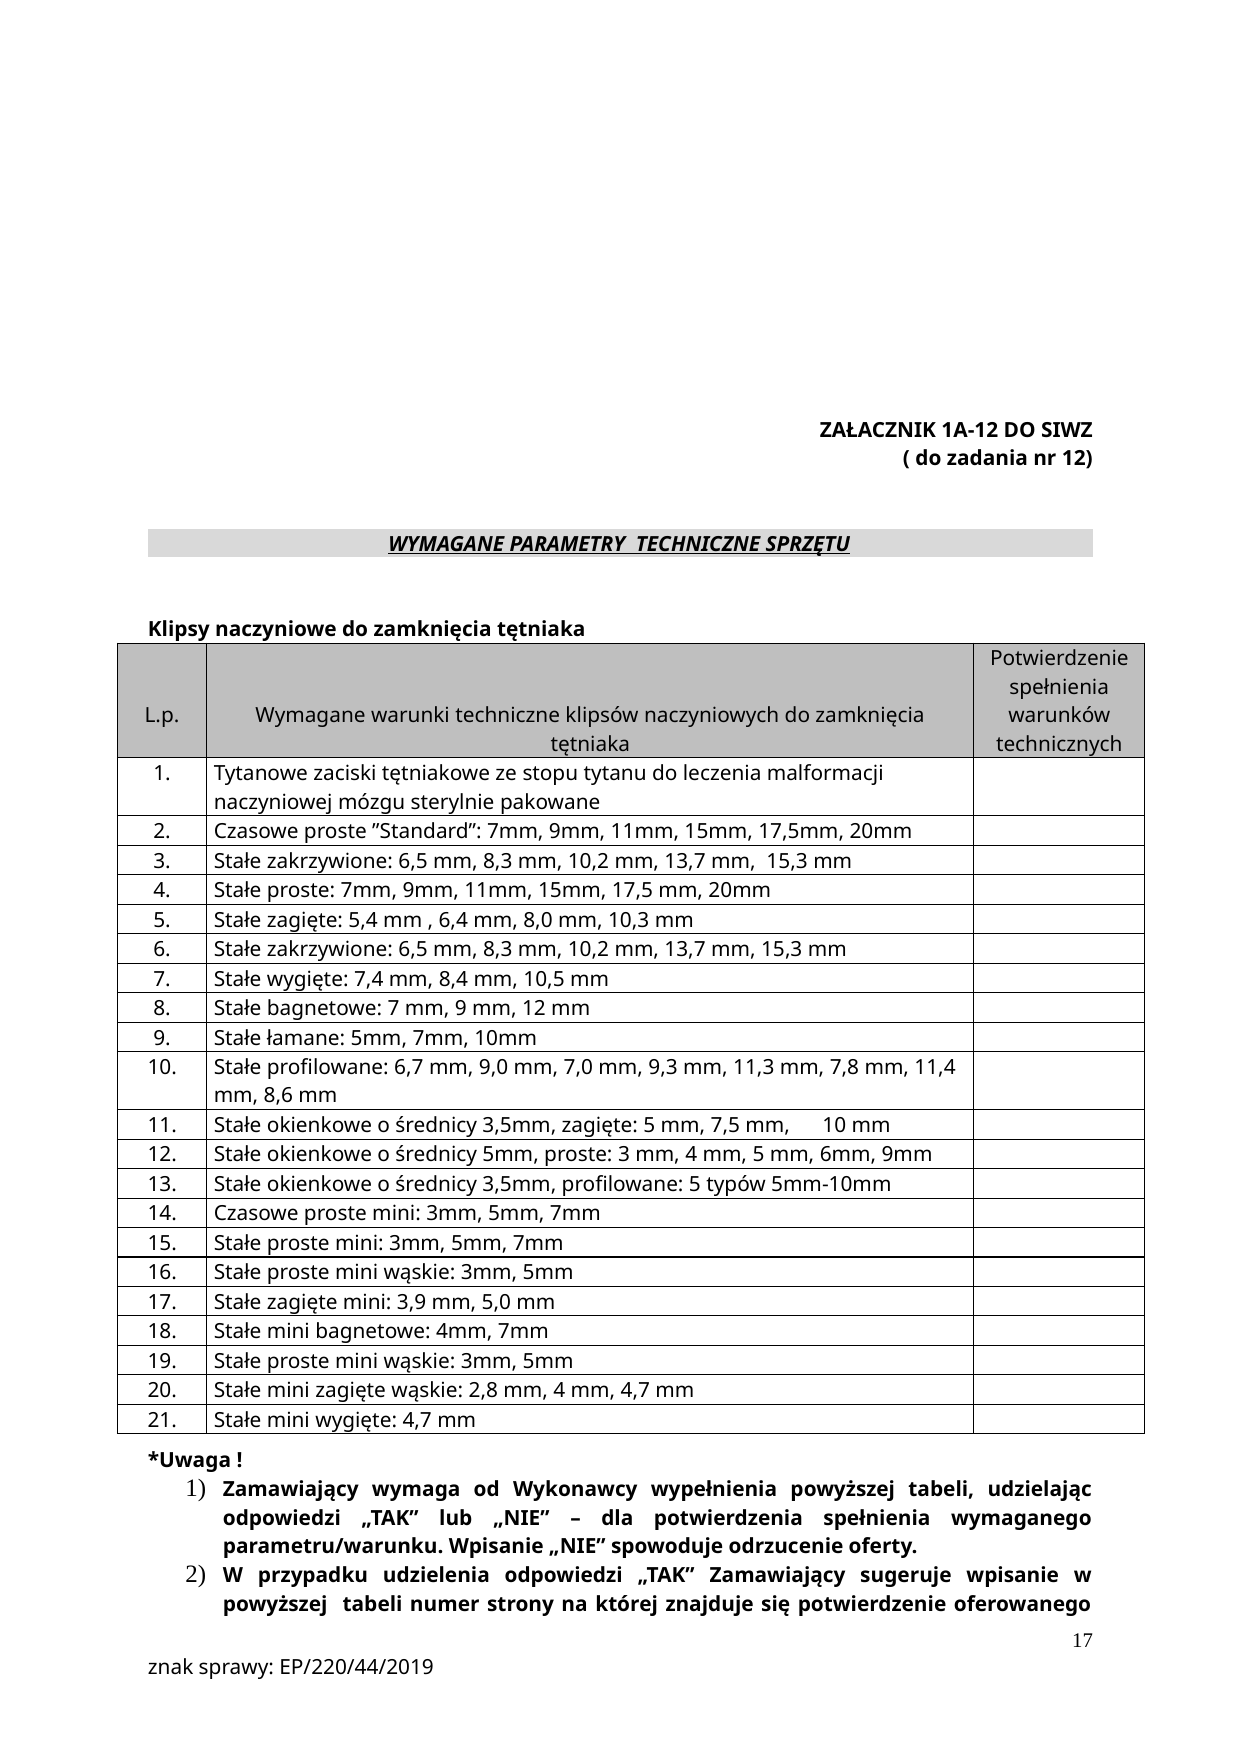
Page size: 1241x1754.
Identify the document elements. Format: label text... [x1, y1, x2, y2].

text *Uwaga ! [148, 1445, 1093, 1473]
table_cell [974, 1346, 1144, 1374]
table_cell 2. [118, 816, 206, 845]
table_cell 13. [118, 1169, 206, 1197]
table_cell 4. [118, 875, 206, 904]
table_cell Stałe proste mini wąskie: 3mm, 5mm [207, 1258, 973, 1286]
table_cell [974, 816, 1144, 845]
table_cell [974, 1023, 1144, 1051]
table_header L.p. [118, 644, 206, 757]
table_cell [974, 1110, 1144, 1138]
table_cell 11. [118, 1110, 206, 1138]
table_cell Stałe zakrzywione: 6,5 mm, 8,3 mm, 10,2 mm, 13,7 mm, 15,3 mm [207, 846, 973, 874]
table_cell Stałe zagięte: 5,4 mm , 6,4 mm, 8,0 mm, 10,3 mm [207, 905, 973, 933]
table_cell Stałe proste mini wąskie: 3mm, 5mm [207, 1346, 973, 1374]
table_cell Stałe mini wygięte: 4,7 mm [207, 1405, 973, 1433]
table_cell [974, 905, 1144, 933]
text ZAŁACZNIK 1A-12 DO SIWZ [148, 415, 1093, 443]
table_cell 3. [118, 846, 206, 874]
table_cell 21. [118, 1405, 206, 1433]
table_cell 18. [118, 1316, 206, 1345]
table_cell Stałe łamane: 5mm, 7mm, 10mm [207, 1023, 973, 1051]
table_cell Stałe zagięte mini: 3,9 mm, 5,0 mm [207, 1287, 973, 1315]
list W przypadku udzielenia odpowiedzi „TAK” Zamawiający sugeruje wpisanie w powyższej tabeli numer strony na której znajduje się potwierdzenie oferowanego [185, 1559, 1093, 1617]
table_cell 1. [118, 758, 206, 815]
table_cell Stałe mini bagnetowe: 4mm, 7mm [207, 1316, 973, 1345]
table_cell 9. [118, 1023, 206, 1051]
table_cell [974, 1052, 1144, 1109]
table_cell 6. [118, 934, 206, 963]
table_cell 7. [118, 964, 206, 992]
table_cell Stałe bagnetowe: 7 mm, 9 mm, 12 mm [207, 993, 973, 1022]
table_cell 10. [118, 1052, 206, 1109]
table_cell 14. [118, 1199, 206, 1227]
table_cell 17. [118, 1287, 206, 1315]
text Klipsy naczyniowe do zamknięcia tętniaka [148, 614, 1093, 642]
table_cell [974, 1199, 1144, 1227]
table_cell Stałe proste mini: 3mm, 5mm, 7mm [207, 1228, 973, 1256]
table_cell 19. [118, 1346, 206, 1374]
table_cell [974, 993, 1144, 1022]
table_cell Stałe mini zagięte wąskie: 2,8 mm, 4 mm, 4,7 mm [207, 1375, 973, 1404]
table_cell Czasowe proste ”Standard”: 7mm, 9mm, 11mm, 15mm, 17,5mm, 20mm [207, 816, 973, 845]
table_cell Stałe proste: 7mm, 9mm, 11mm, 15mm, 17,5 mm, 20mm [207, 875, 973, 904]
table_cell Stałe profilowane: 6,7 mm, 9,0 mm, 7,0 mm, 9,3 mm, 11,3 mm, 7,8 mm, 11,4 mm, 8,6 mm [207, 1052, 973, 1109]
table_cell [974, 934, 1144, 963]
table_header Wymagane warunki techniczne klipsów naczyniowych do zamknięcia tętniaka [207, 644, 973, 757]
text ( do zadania nr 12) [148, 443, 1093, 472]
table_cell [974, 1405, 1144, 1433]
table_cell Stałe wygięte: 7,4 mm, 8,4 mm, 10,5 mm [207, 964, 973, 992]
table_cell [974, 1258, 1144, 1286]
table_cell 16. [118, 1258, 206, 1286]
table_cell 5. [118, 905, 206, 933]
table_cell [974, 1228, 1144, 1256]
table_cell [974, 1375, 1144, 1404]
table_cell [974, 875, 1144, 904]
table_cell Stałe okienkowe o średnicy 5mm, proste: 3 mm, 4 mm, 5 mm, 6mm, 9mm [207, 1140, 973, 1168]
table_cell Tytanowe zaciski tętniakowe ze stopu tytanu do leczenia malformacji naczyniowej mózgu sterylnie pakowane [207, 758, 973, 815]
table_cell [974, 1287, 1144, 1315]
table_cell [974, 846, 1144, 874]
text WYMAGANE PARAMETRY TECHNICZNE SPRZĘTU [148, 529, 1093, 557]
table_cell 15. [118, 1228, 206, 1256]
table_header Potwierdzenie spełnienia warunków technicznych [974, 644, 1144, 757]
list Zamawiający wymaga od Wykonawcy wypełnienia powyższej tabeli, udzielając odpowiedzi „TAK” lub „NIE” – dla potwierdzenia spełnienia wymaganego parametru/warunku. Wpisanie „NIE” spowoduje odrzucenie oferty. [185, 1473, 1093, 1559]
table_cell Czasowe proste mini: 3mm, 5mm, 7mm [207, 1199, 973, 1227]
table_cell [974, 1140, 1144, 1168]
table_cell Stałe okienkowe o średnicy 3,5mm, profilowane: 5 typów 5mm-10mm [207, 1169, 973, 1197]
table_cell Stałe zakrzywione: 6,5 mm, 8,3 mm, 10,2 mm, 13,7 mm, 15,3 mm [207, 934, 973, 963]
table_cell 12. [118, 1140, 206, 1168]
table_cell 8. [118, 993, 206, 1022]
table_cell Stałe okienkowe o średnicy 3,5mm, zagięte: 5 mm, 7,5 mm, 10 mm [207, 1110, 973, 1138]
table_cell 20. [118, 1375, 206, 1404]
table_cell [974, 758, 1144, 815]
table_cell [974, 1316, 1144, 1345]
table_cell [974, 1169, 1144, 1197]
table_cell [974, 964, 1144, 992]
